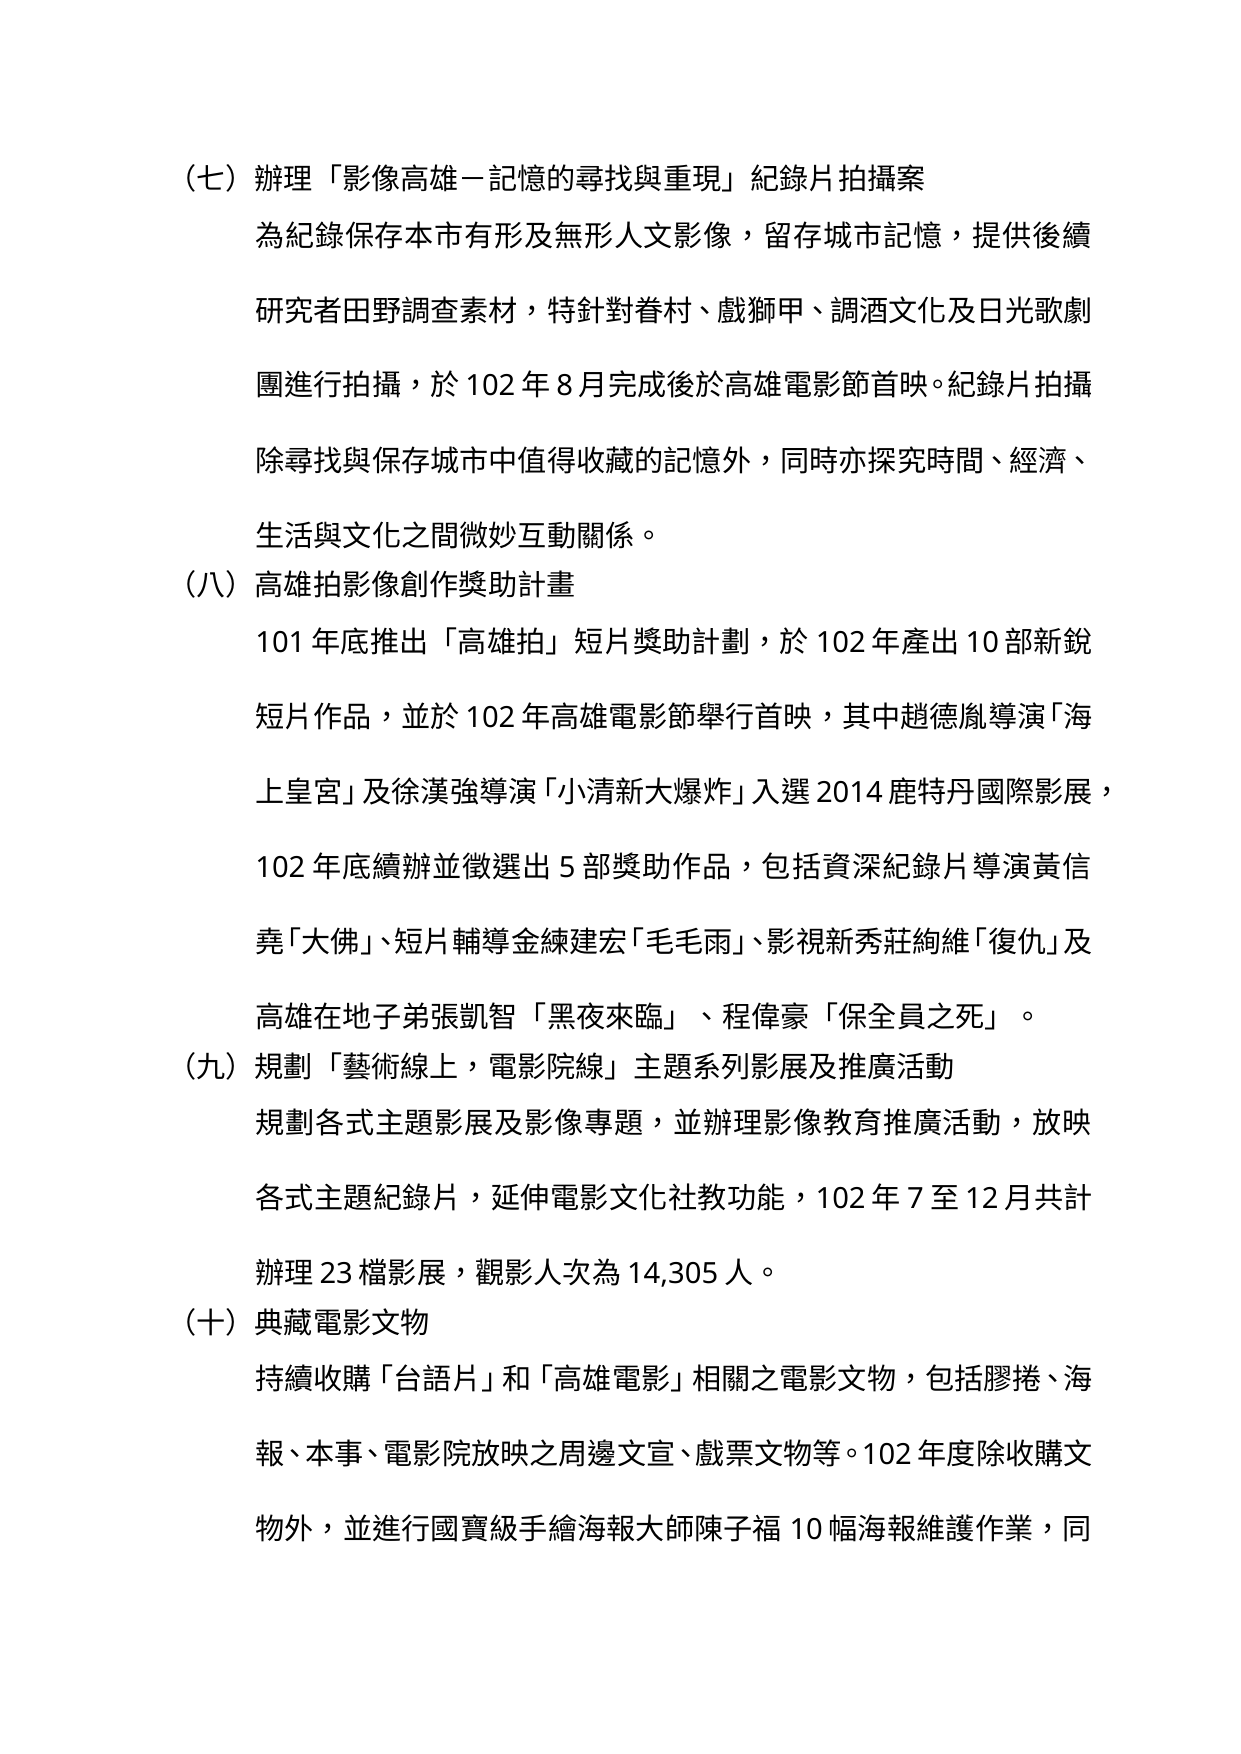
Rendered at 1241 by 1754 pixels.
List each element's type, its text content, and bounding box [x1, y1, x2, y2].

text （七）辦理「影像高雄－記憶的尋找與重現」紀錄片拍攝案 [148, 164, 1092, 196]
text 101年底推出「高雄拍」短片獎助計劃，於102年產出10部新銳短片作品，並於102年高雄電影節舉行首映，其中趙德胤導演「海上皇宮」及徐漢強導演「小清新大爆炸」入選2014鹿特丹國際影展，102年底續辦並徵選出5部獎助作品，包括資深紀錄片導演黃信堯「大佛」、短片輔導金練建宏「毛毛雨」、影視新秀莊絢維「復仇」及高雄在地子弟張凱智「黑夜來臨」、程偉豪「保全員之死」。 [255, 602, 1092, 1052]
text （九）規劃「藝術線上，電影院線」主題系列影展及推廣活動 [148, 1052, 1092, 1083]
text 持續收購「台語片」和「高雄電影」相關之電影文物，包括膠捲、海報、本事、電影院放映之周邊文宣、戲票文物等。102年度除收購文物外，並進行國寶級手繪海報大師陳子福10幅海報維護作業，同 [255, 1339, 1092, 1564]
text （十）典藏電影文物 [148, 1308, 1092, 1339]
text （八）高雄拍影像創作獎助計畫 [148, 571, 1092, 602]
text 為紀錄保存本市有形及無形人文影像，留存城市記憶，提供後續研究者田野調查素材，特針對眷村、戲獅甲、調酒文化及日光歌劇團進行拍攝，於102年8月完成後於高雄電影節首映。紀錄片拍攝除尋找與保存城市中值得收藏的記憶外，同時亦探究時間、經濟、生活與文化之間微妙互動關係。 [255, 196, 1092, 571]
text 規劃各式主題影展及影像專題，並辦理影像教育推廣活動，放映各式主題紀錄片，延伸電影文化社教功能，102年7至12月共計辦理23檔影展，觀影人次為14,305人。 [255, 1083, 1092, 1308]
